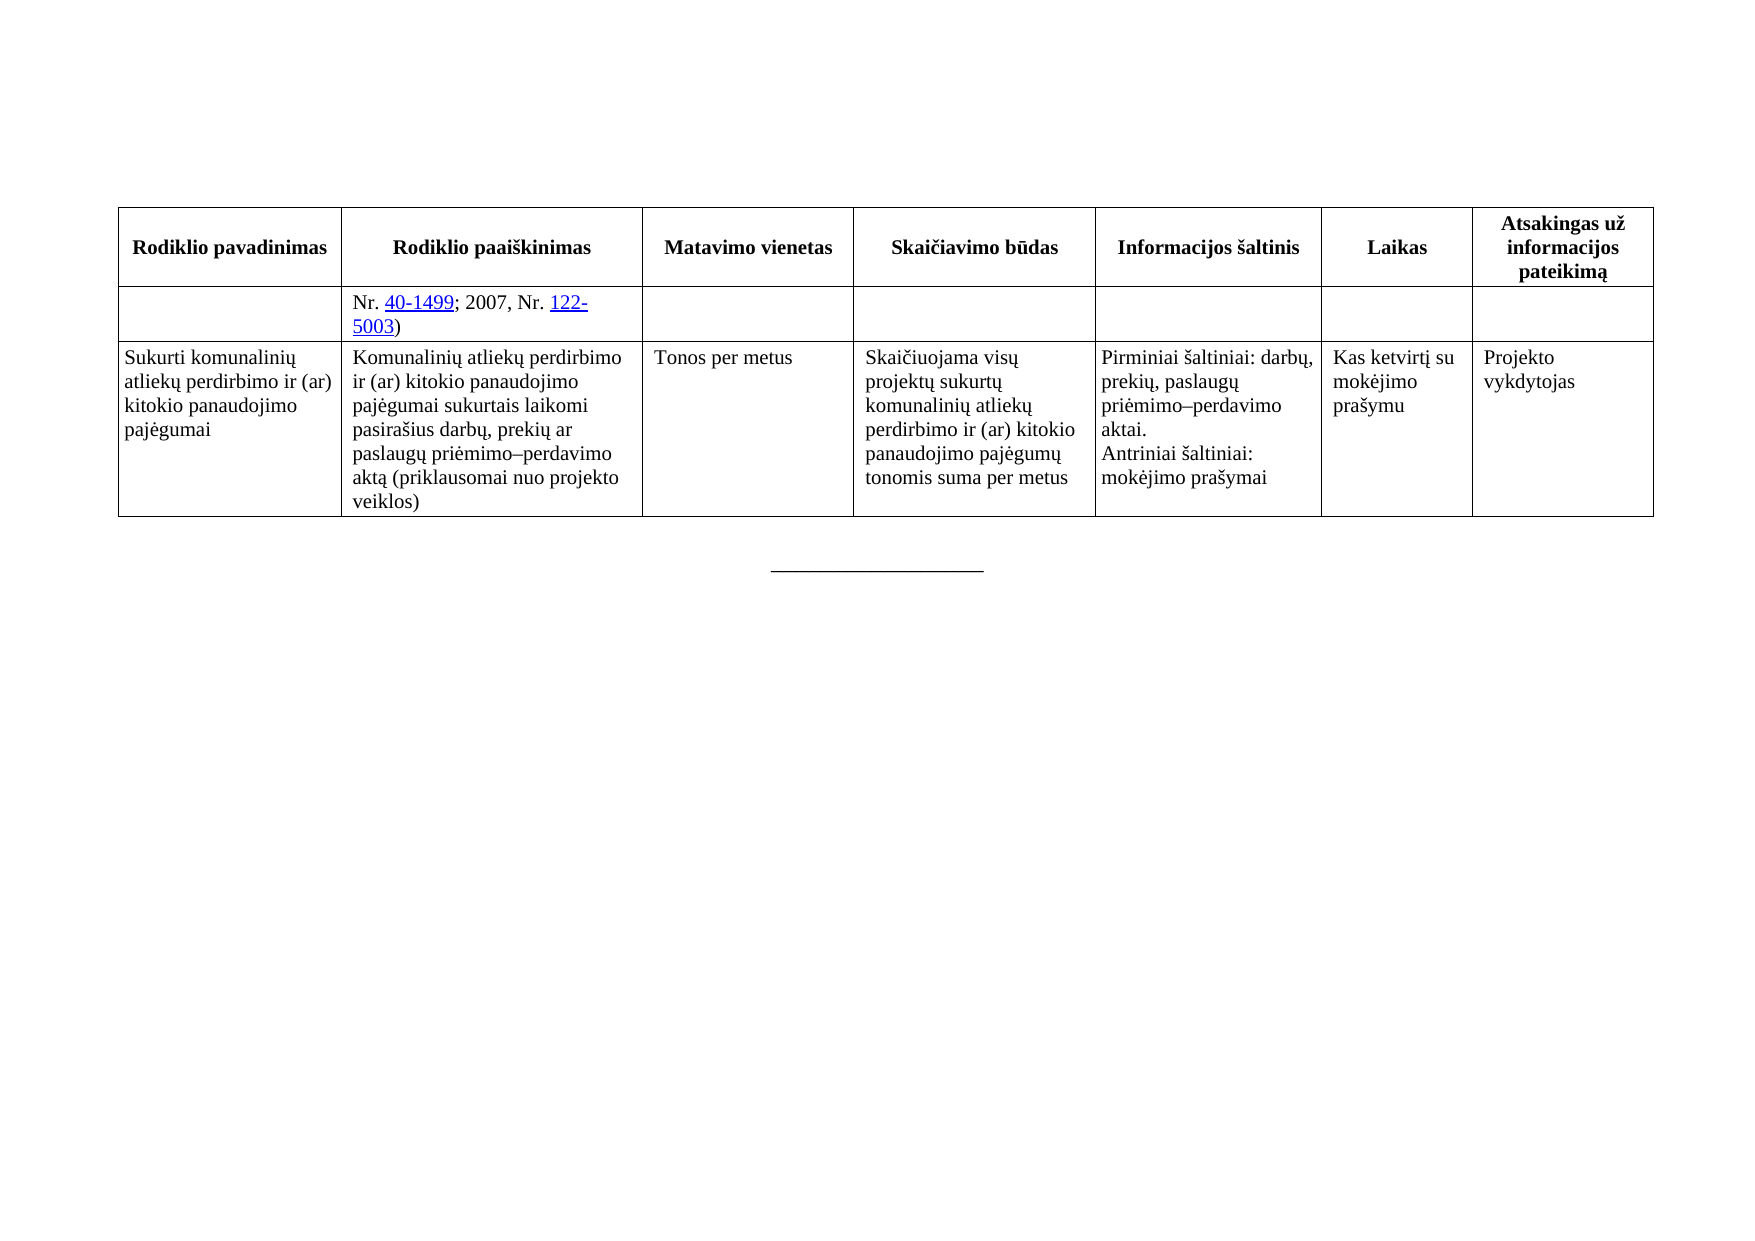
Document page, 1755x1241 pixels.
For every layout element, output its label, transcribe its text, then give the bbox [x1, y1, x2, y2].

table_header Rodiklio paaiškinimas [342, 208, 642, 286]
table_cell Projekto vykdytojas [1473, 342, 1653, 516]
table_cell [119, 287, 341, 341]
table_cell Tonos per metus [643, 342, 853, 516]
table_cell [1096, 287, 1321, 341]
table_cell [1322, 287, 1472, 341]
table_cell [643, 287, 853, 341]
table_header Informacijos šaltinis [1096, 208, 1321, 286]
table_header Atsakingas už informacijos pateikimą [1473, 208, 1653, 286]
table_cell Kas ketvirtį su mokėjimo prašymu [1322, 342, 1472, 516]
table_cell [854, 287, 1095, 341]
table_header Laikas [1322, 208, 1472, 286]
table_cell [1473, 287, 1653, 341]
text _________________ [118, 546, 1636, 574]
table_cell Sukurti komunalinių atliekų perdirbimo ir (ar) kitokio panaudojimo pajėgumai [119, 342, 341, 516]
table_header Matavimo vienetas [643, 208, 853, 286]
table_cell Nr. 40-1499; 2007, Nr. 122-5003) [342, 287, 642, 341]
table_header Rodiklio pavadinimas [119, 208, 341, 286]
table_cell Pirminiai šaltiniai: darbų, prekių, paslaugų priėmimo–perdavimo aktai. Antriniai šaltiniai: mokėjimo prašymai [1096, 342, 1321, 516]
table_header Skaičiavimo būdas [854, 208, 1095, 286]
table_cell Komunalinių atliekų perdirbimo ir (ar) kitokio panaudojimo pajėgumai sukurtais laikomi pasirašius darbų, prekių ar paslaugų priėmimo–perdavimo aktą (priklausomai nuo projekto veiklos) [342, 342, 642, 516]
table_cell Skaičiuojama visų projektų sukurtų komunalinių atliekų perdirbimo ir (ar) kitokio panaudojimo pajėgumų tonomis suma per metus [854, 342, 1095, 516]
